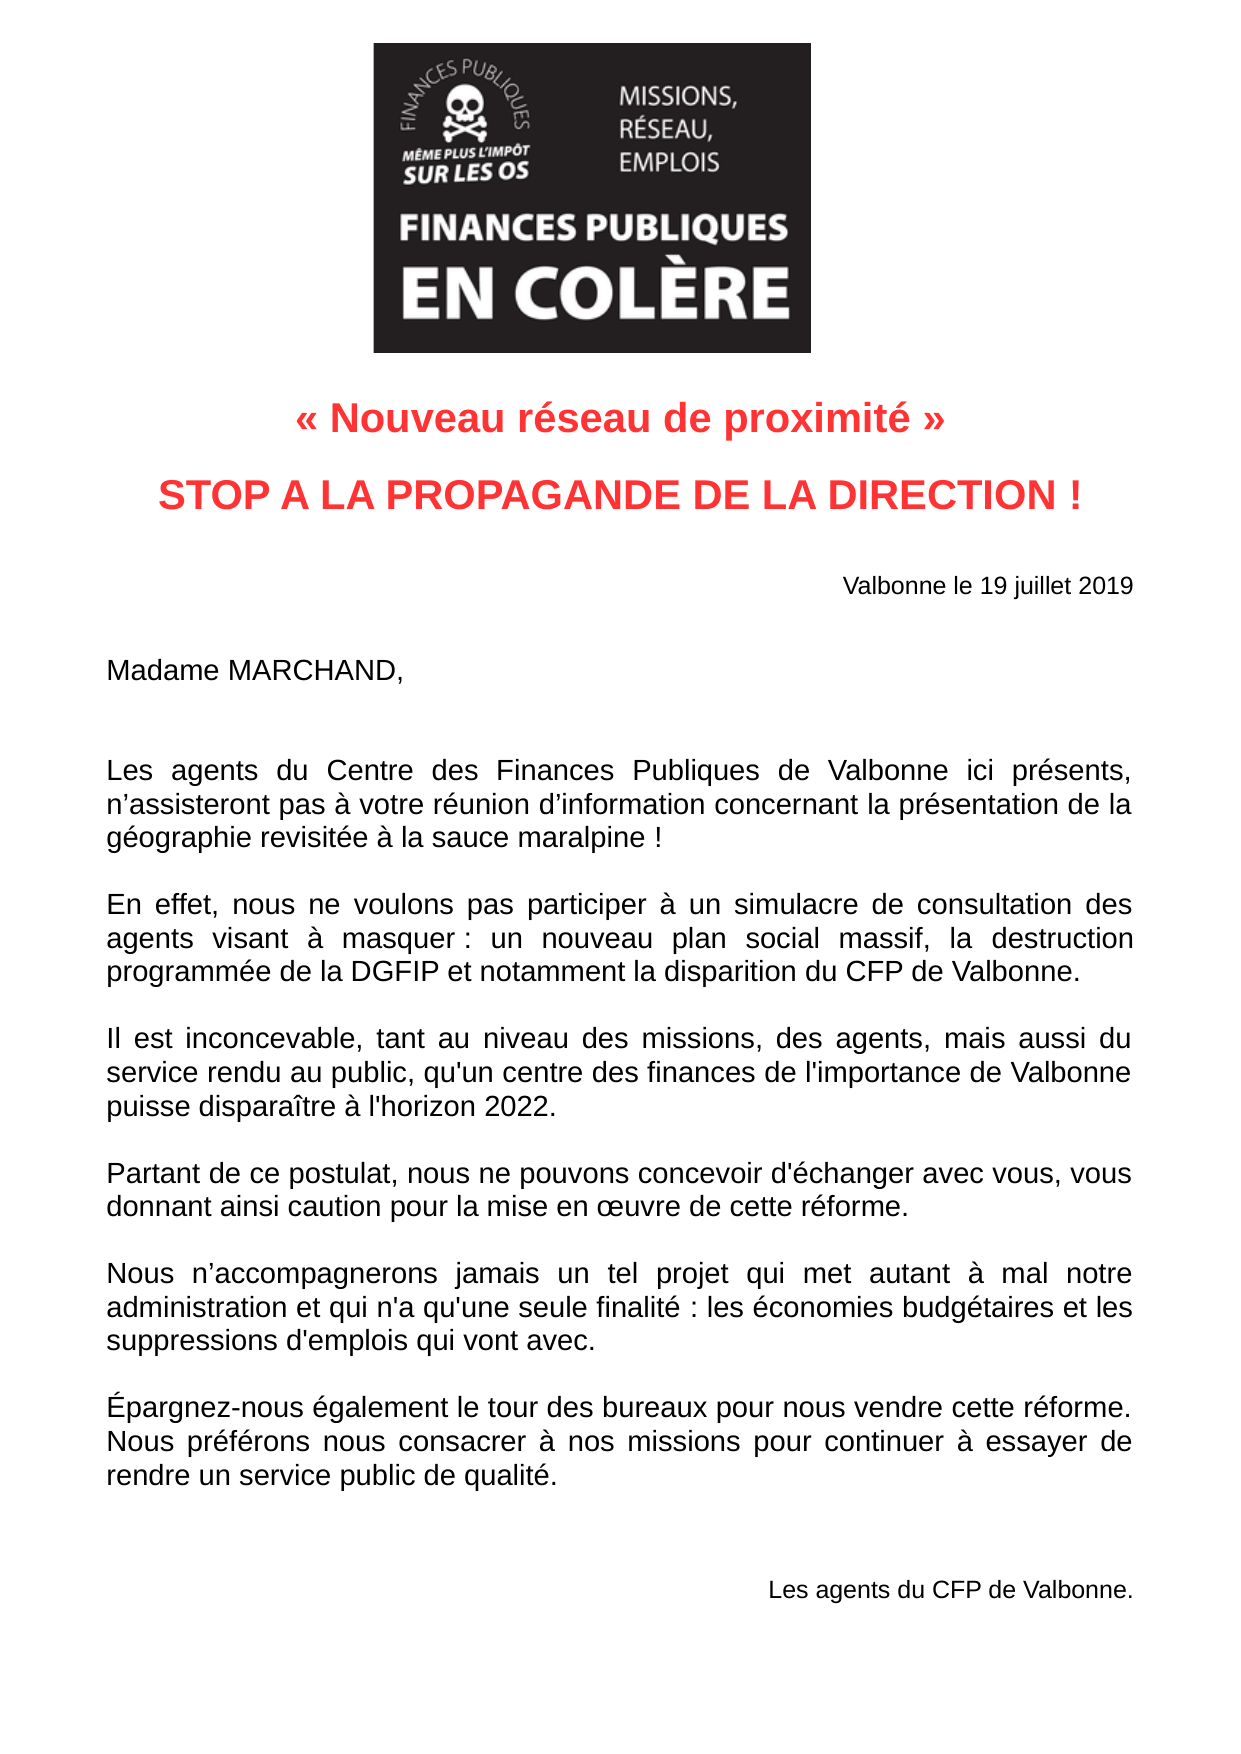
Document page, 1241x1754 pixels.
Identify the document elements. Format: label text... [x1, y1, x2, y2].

text « Nouveau réseau de proximité » [106, 394, 1134, 442]
text En effet, nous ne voulons pas participer à un simulacre de consultation des agents visant à masquer : un nouveau plan social massif, la destruction programmée de la DGFIP et notamment la disparition du CFP de Valbonne. [106, 887, 1134, 988]
text Épargnez-nous également le tour des bureaux pour nous vendre cette réforme. Nous préférons nous consacrer à nos missions pour continuer à essayer de rendre un service public de qualité. [106, 1390, 1134, 1491]
text STOP A LA PROPAGANDE DE LA DIRECTION ! [106, 470, 1134, 518]
text Les agents du Centre des Finances Publiques de Valbonne ici présents, n’assisteront pas à votre réunion d’information concernant la présentation de la géographie revisitée à la sauce maralpine ! [106, 753, 1134, 854]
text Partant de ce postulat, nous ne pouvons concevoir d'échanger avec vous, vous donnant ainsi caution pour la mise en œuvre de cette réforme. [106, 1156, 1134, 1223]
text Nous n’accompagnerons jamais un tel projet qui met autant à mal notre administration et qui n'a qu'une seule finalité : les économies budgétaires et les suppressions d'emplois qui vont avec. [106, 1256, 1134, 1357]
text Madame MARCHAND, [106, 652, 1134, 686]
text Il est inconcevable, tant au niveau des missions, des agents, mais aussi du service rendu au public, qu'un centre des finances de l'importance de Valbonne puisse disparaître à l'horizon 2022. [106, 1021, 1134, 1122]
text Valbonne le 19 juillet 2019 [106, 571, 1134, 600]
text Les agents du CFP de Valbonne. [106, 1575, 1134, 1604]
picture [373, 43, 811, 353]
